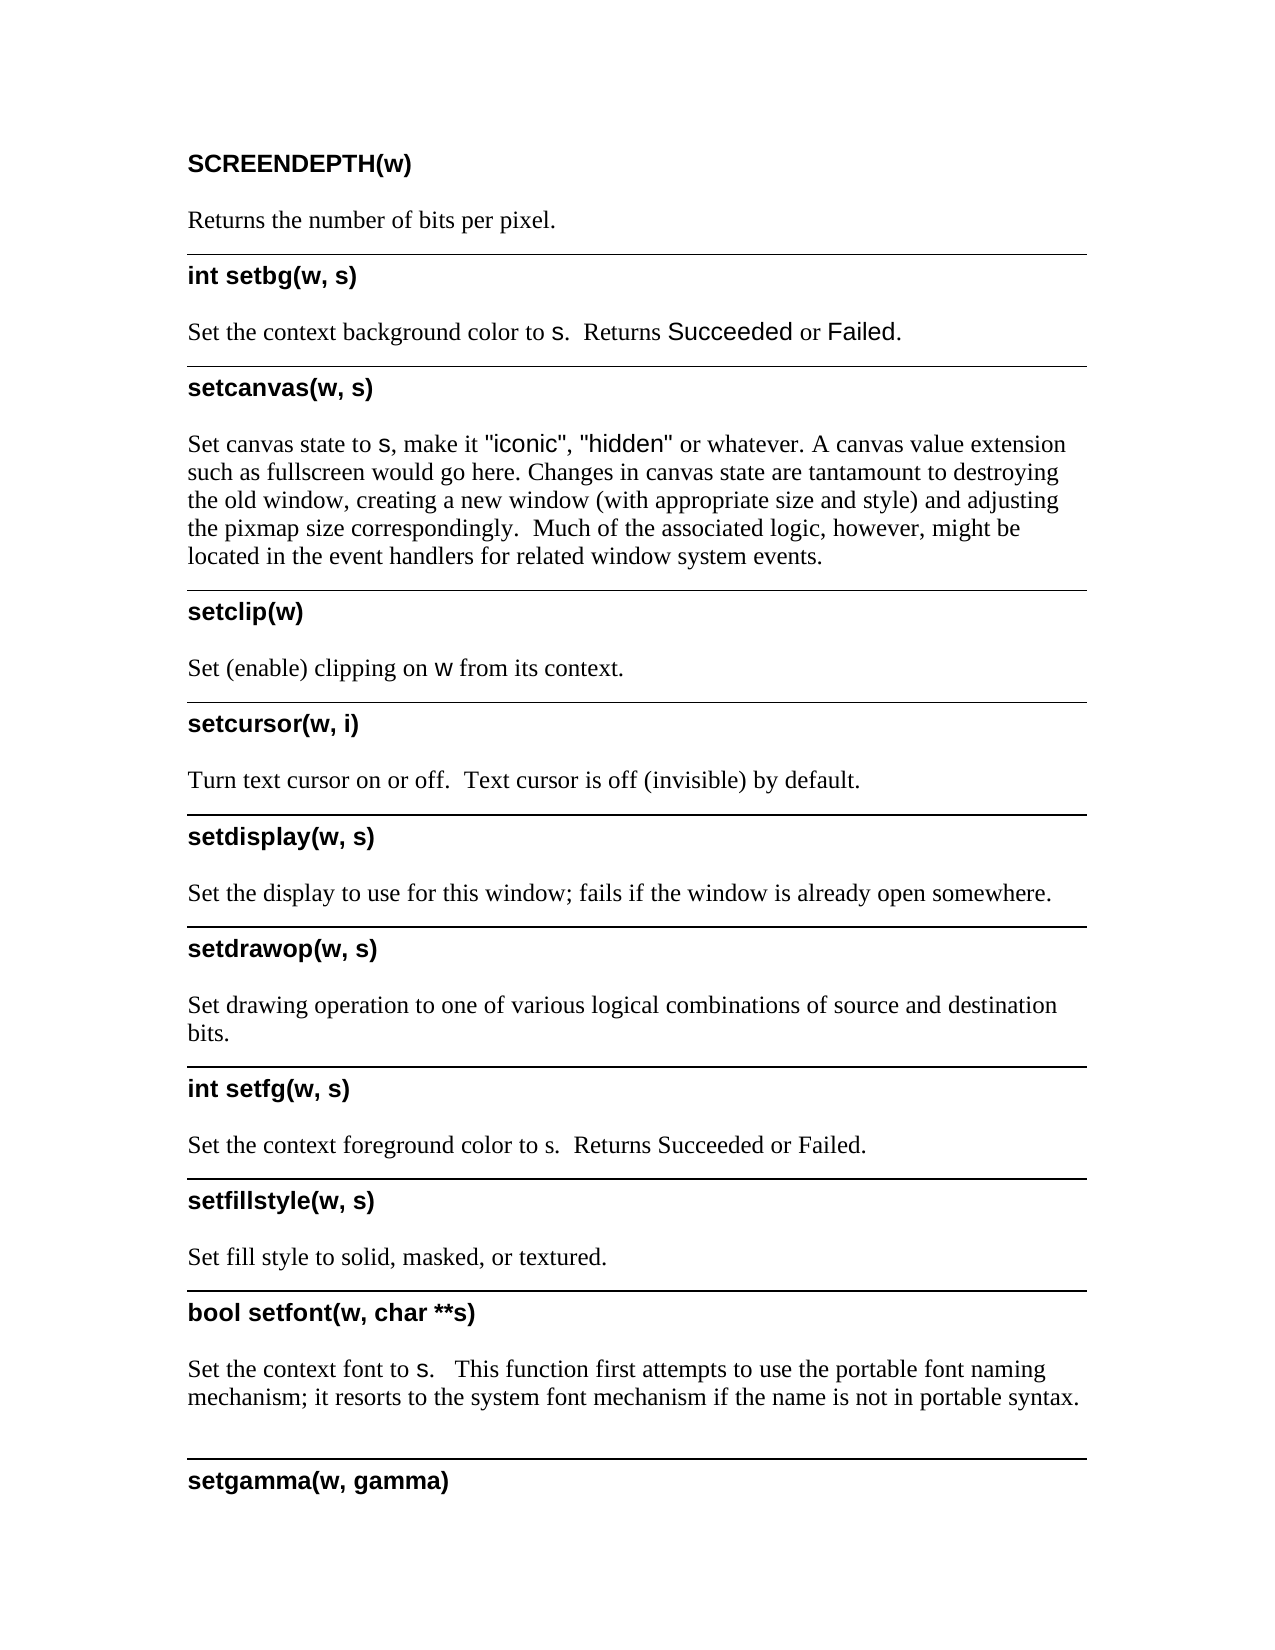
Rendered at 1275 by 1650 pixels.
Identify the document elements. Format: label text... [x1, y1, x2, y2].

text setcursor(w, i) [187, 710, 1087, 738]
text Set the context background color to s. Returns Succeeded or Failed. [187, 318, 1087, 346]
text Set drawing operation to one of various logical combinations of source and destination bits. [187, 991, 1087, 1047]
text setclip(w) [187, 598, 1087, 626]
text Set the display to use for this window; fails if the window is already open somewhere. [187, 878, 1087, 907]
text int setbg(w, s) [187, 262, 1087, 290]
text SCREENDEPTH(w) [187, 150, 1087, 178]
text setdisplay(w, s) [187, 822, 1087, 851]
text Set the context font to s. This function first attempts to use the portable font naming mechanism; it resorts to the system font mechanism if the name is not in portable syntax. [187, 1355, 1087, 1411]
text Set the context foreground color to s. Returns Succeeded or Failed. [187, 1131, 1087, 1159]
text Set canvas state to s, make it "iconic", "hidden" or whatever. A canvas value extension such as fullscreen would go here. Changes in canvas state are tantamount to destroying the old window, creating a new window (with appropriate size and style) and adjusting the pixmap size correspondingly. Much of the associated logic, however, might be located in the event handlers for related window system events. [187, 430, 1087, 570]
text Set (enable) clipping on w from its context. [187, 654, 1087, 682]
text setfillstyle(w, s) [187, 1187, 1087, 1215]
text setdrawop(w, s) [187, 934, 1087, 963]
text int setfg(w, s) [187, 1075, 1087, 1103]
text bool setfont(w, char **s) [187, 1299, 1087, 1327]
text Set fill style to solid, masked, or textured. [187, 1243, 1087, 1271]
text setcanvas(w, s) [187, 374, 1087, 402]
text setgamma(w, gamma) [187, 1467, 1087, 1495]
text Returns the number of bits per pixel. [187, 206, 1087, 234]
text Turn text cursor on or off. Text cursor is off (invisible) by default. [187, 766, 1087, 794]
